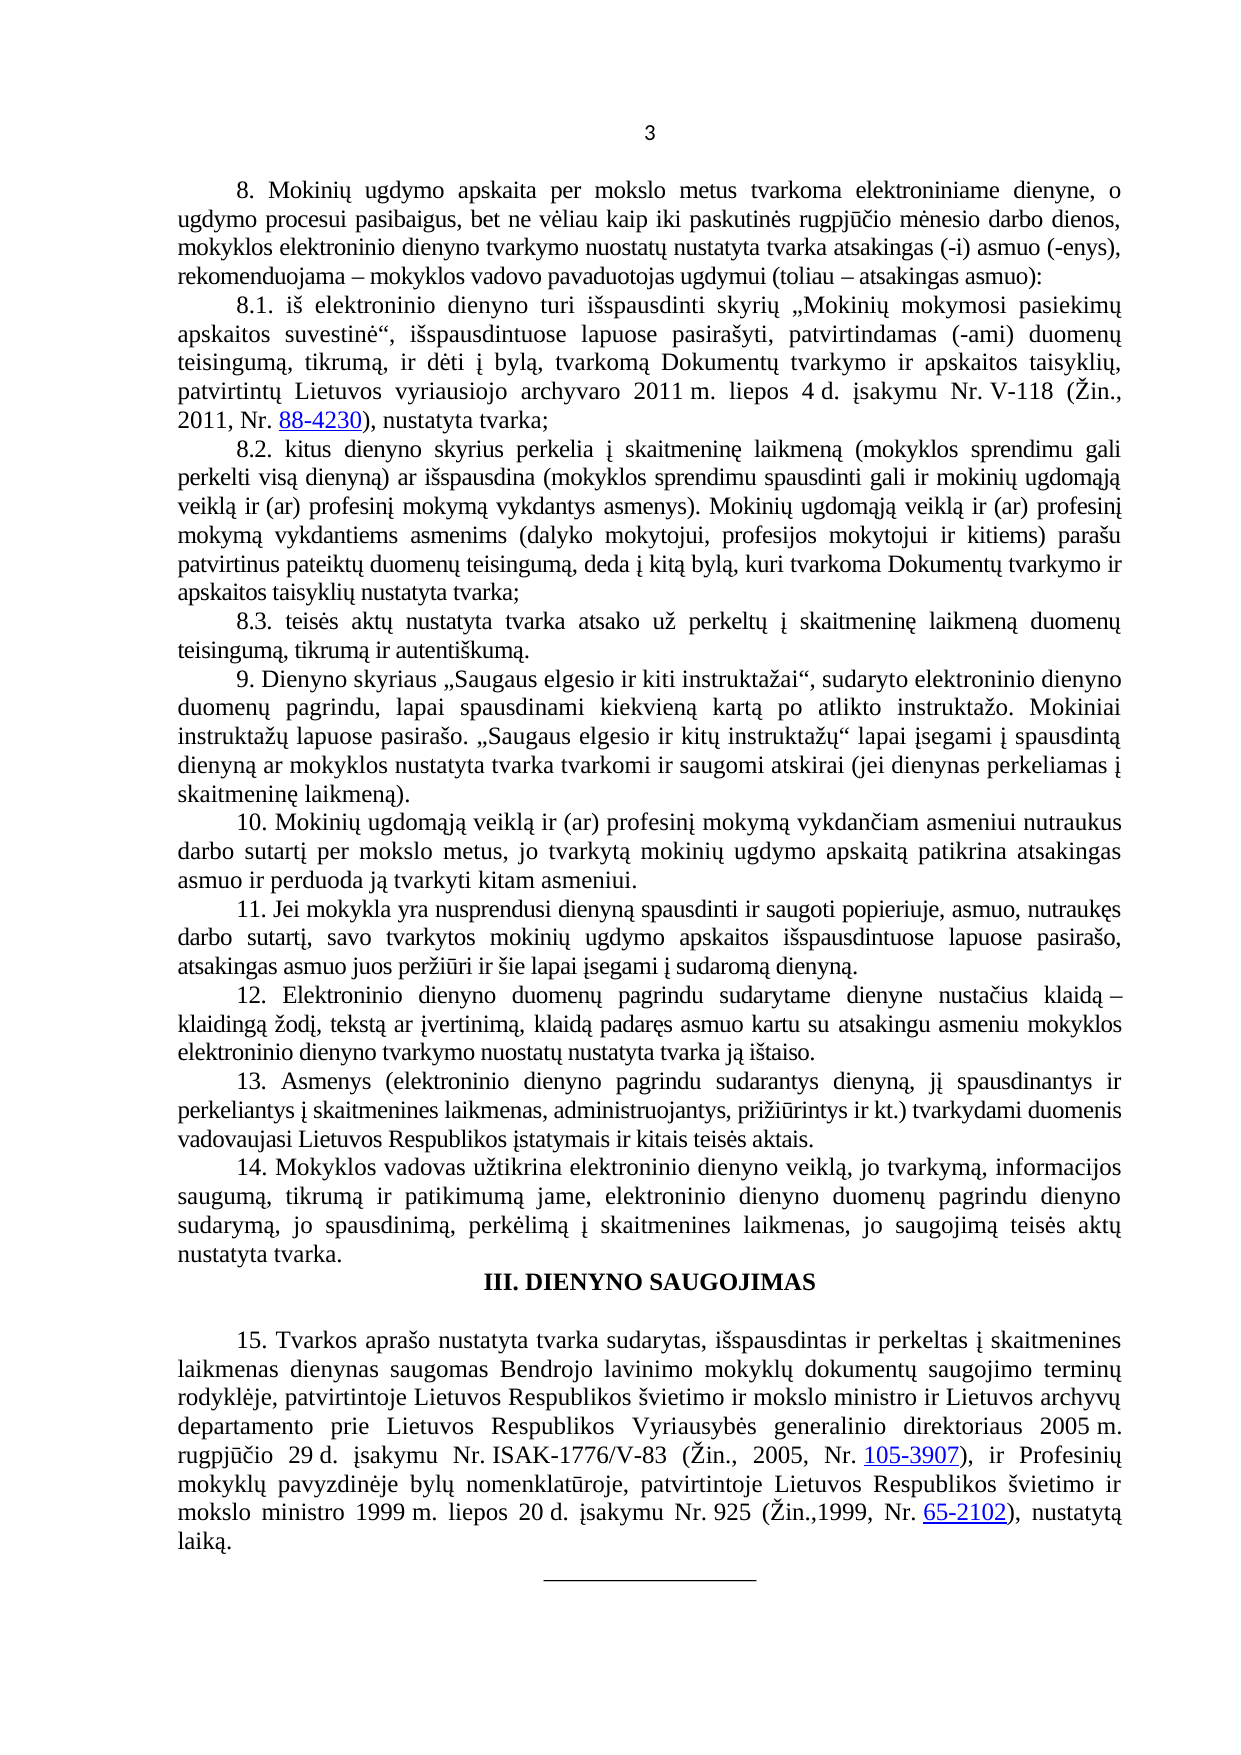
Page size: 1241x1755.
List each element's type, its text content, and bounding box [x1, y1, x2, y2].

text 8.1. iš elektroninio dienyno turi išspausdinti skyrių „Mokinių mokymosi pasiekimų apskaitos suvestinė“, išspausdintuose lapuose pasirašyti, patvirtindamas (-ami) duomenų teisingumą, tikrumą, ir dėti į bylą, tvarkomą Dokumentų tvarkymo ir apskaitos taisyklių, patvirtintų Lietuvos vyriausiojo archyvaro 2011 m. liepos 4 d. įsakymu Nr. V-118 (Žin., 2011, Nr. 88-4230), nustatyta tvarka; [177, 290, 1122, 434]
text 14. Mokyklos vadovas užtikrina elektroninio dienyno veiklą, jo tvarkymą, informacijos saugumą, tikrumą ir patikimumą jame, elektroninio dienyno duomenų pagrindu dienyno sudarymą, jo spausdinimą, perkėlimą į skaitmenines laikmenas, jo saugojimą teisės aktų nustatyta tvarka. [177, 1152, 1122, 1267]
text 8.3. teisės aktų nustatyta tvarka atsako už perkeltų į skaitmeninę laikmeną duomenų teisingumą, tikrumą ir autentiškumą. [177, 606, 1122, 664]
text 13. Asmenys (elektroninio dienyno pagrindu sudarantys dienyną, jį spausdinantys ir perkeliantys į skaitmenines laikmenas, administruojantys, prižiūrintys ir kt.) tvarkydami duomenis vadovaujasi Lietuvos Respublikos įstatymais ir kitais teisės aktais. [177, 1066, 1122, 1152]
text 15. Tvarkos aprašo nustatyta tvarka sudarytas, išspausdintas ir perkeltas į skaitmenines laikmenas dienynas saugomas Bendrojo lavinimo mokyklų dokumentų saugojimo terminų rodyklėje, patvirtintoje Lietuvos Respublikos švietimo ir mokslo ministro ir Lietuvos archyvų departamento prie Lietuvos Respublikos Vyriausybės generalinio direktoriaus 2005 m. rugpjūčio 29 d. įsakymu Nr. ISAK-1776/V-83 (Žin., 2005, Nr. 105-3907), ir Profesinių mokyklų pavyzdinėje bylų nomenklatūroje, patvirtintoje Lietuvos Respublikos švietimo ir mokslo ministro 1999 m. liepos 20 d. įsakymu Nr. 925 (Žin.,1999, Nr. 65-2102), nustatytą laiką. [177, 1325, 1122, 1555]
text 9. Dienyno skyriaus „Saugaus elgesio ir kiti instruktažai“, sudaryto elektroninio dienyno duomenų pagrindu, lapai spausdinami kiekvieną kartą po atlikto instruktažo. Mokiniai instruktažų lapuose pasirašo. „Saugaus elgesio ir kitų instruktažų“ lapai įsegami į spausdintą dienyną ar mokyklos nustatyta tvarka tvarkomi ir saugomi atskirai (jei dienynas perkeliamas į skaitmeninę laikmeną). [177, 664, 1122, 807]
text _________________ [177, 1555, 1122, 1584]
text III. DIENYNO SAUGOJIMAS [177, 1267, 1122, 1296]
text 11. Jei mokykla yra nusprendusi dienyną spausdinti ir saugoti popieriuje, asmuo, nutraukęs darbo sutartį, savo tvarkytos mokinių ugdymo apskaitos išspausdintuose lapuose pasirašo, atsakingas asmuo juos peržiūri ir šie lapai įsegami į sudaromą dienyną. [177, 894, 1122, 980]
text 8.2. kitus dienyno skyrius perkelia į skaitmeninę laikmeną (mokyklos sprendimu gali perkelti visą dienyną) ar išspausdina (mokyklos sprendimu spausdinti gali ir mokinių ugdomąją veiklą ir (ar) profesinį mokymą vykdantys asmenys). Mokinių ugdomąją veiklą ir (ar) profesinį mokymą vykdantiems asmenims (dalyko mokytojui, profesijos mokytojui ir kitiems) parašu patvirtinus pateiktų duomenų teisingumą, deda į kitą bylą, kuri tvarkoma Dokumentų tvarkymo ir apskaitos taisyklių nustatyta tvarka; [177, 434, 1122, 606]
text 12. Elektroninio dienyno duomenų pagrindu sudarytame dienyne nustačius klaidą – klaidingą žodį, tekstą ar įvertinimą, klaidą padaręs asmuo kartu su atsakingu asmeniu mokyklos elektroninio dienyno tvarkymo nuostatų nustatyta tvarka ją ištaiso. [177, 980, 1122, 1066]
text 8. Mokinių ugdymo apskaita per mokslo metus tvarkoma elektroniniame dienyne, o ugdymo procesui pasibaigus, bet ne vėliau kaip iki paskutinės rugpjūčio mėnesio darbo dienos, mokyklos elektroninio dienyno tvarkymo nuostatų nustatyta tvarka atsakingas (-i) asmuo (-enys), rekomenduojama – mokyklos vadovo pavaduotojas ugdymui (toliau – atsakingas asmuo): [177, 175, 1122, 290]
text 10. Mokinių ugdomąją veiklą ir (ar) profesinį mokymą vykdančiam asmeniui nutraukus darbo sutartį per mokslo metus, jo tvarkytą mokinių ugdymo apskaitą patikrina atsakingas asmuo ir perduoda ją tvarkyti kitam asmeniui. [177, 807, 1122, 894]
